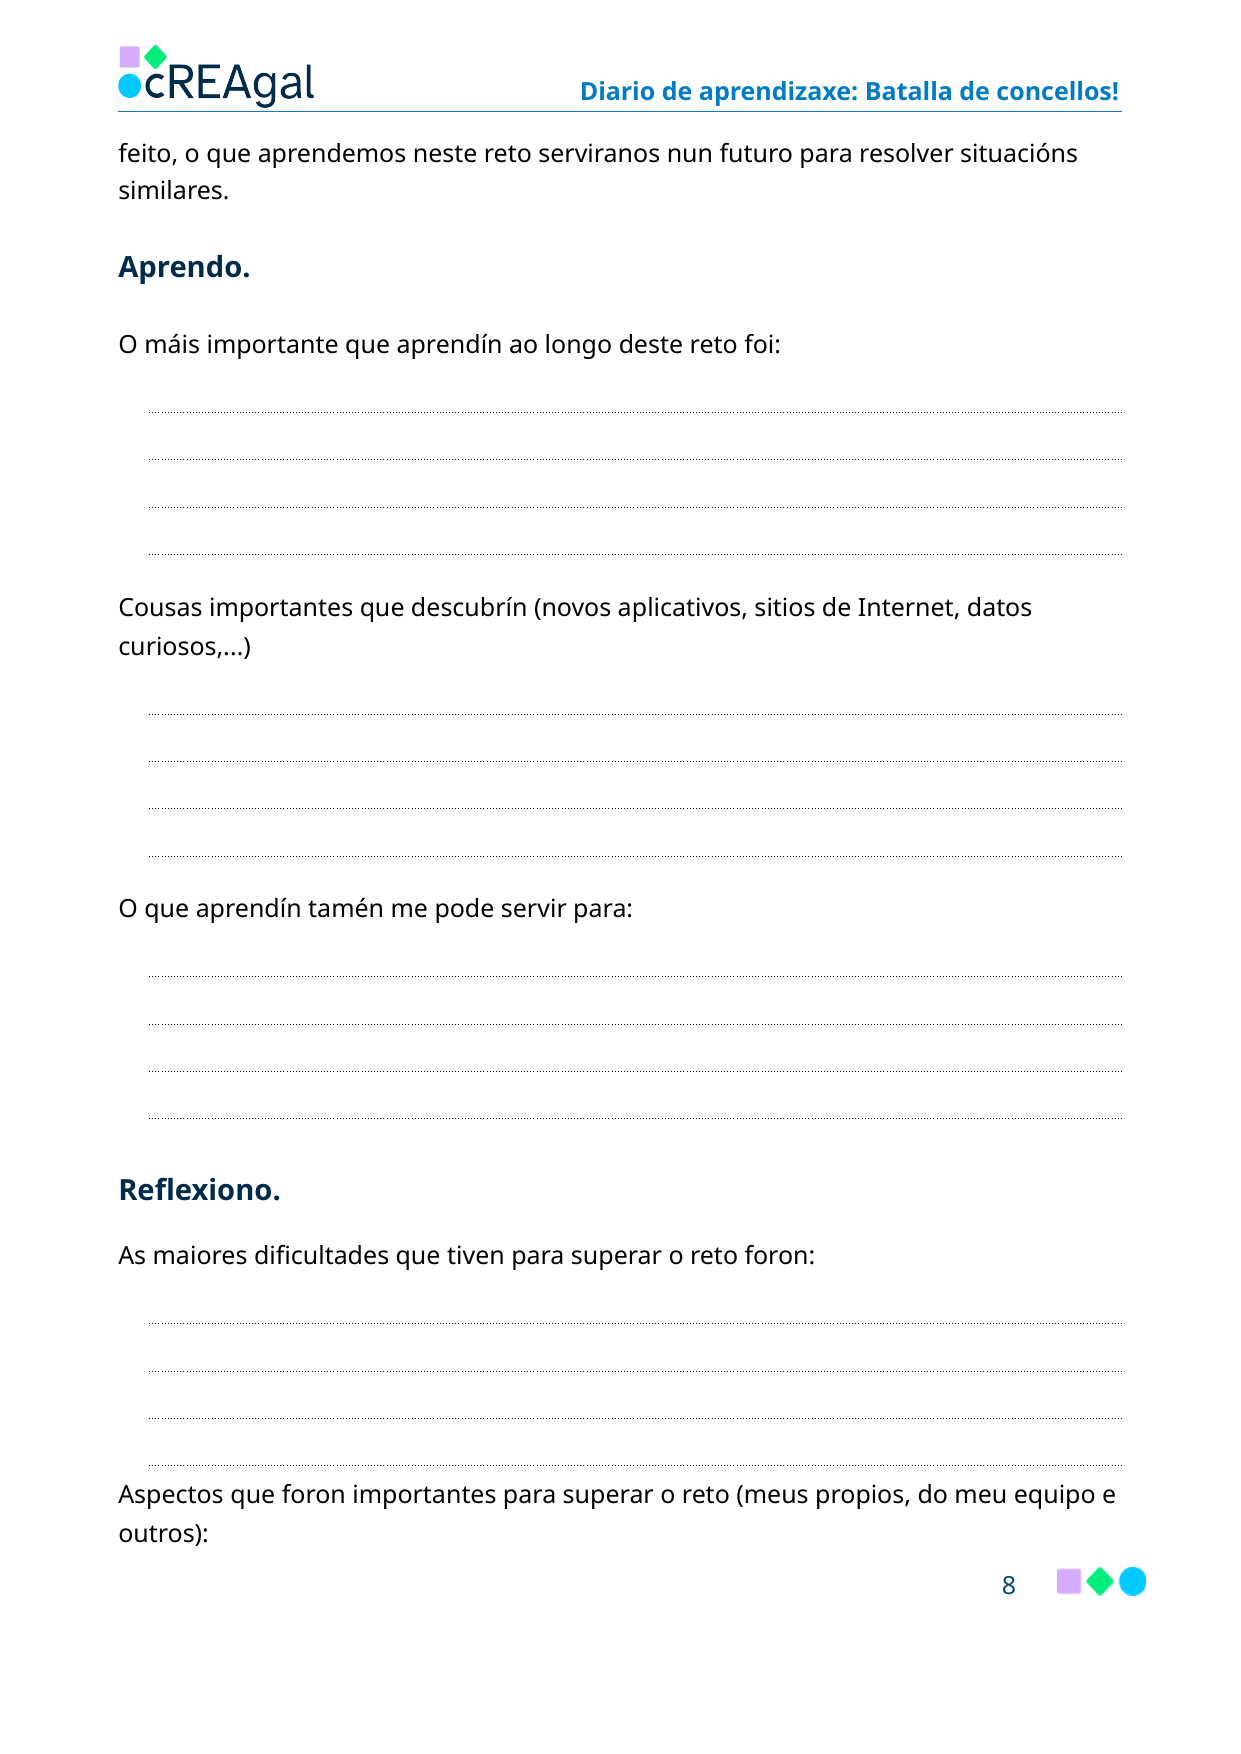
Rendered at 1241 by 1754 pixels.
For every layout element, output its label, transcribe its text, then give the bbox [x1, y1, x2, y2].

table_cell [148, 1324, 1122, 1372]
subtitle Reflexiono. [118, 1169, 1122, 1209]
text O que aprendín tamén me pode servir para: [118, 891, 1122, 925]
table_cell [148, 1372, 1122, 1419]
table_cell [148, 809, 1122, 857]
table_header [148, 668, 1122, 715]
table_cell [148, 413, 1122, 460]
table_header [148, 366, 1122, 413]
text feito, o que aprendemos neste reto serviranos nun futuro para resolver situacións similares. [118, 135, 1122, 207]
picture [1137, 1567, 1147, 1578]
table_cell [148, 508, 1122, 555]
table_cell [148, 978, 1122, 1025]
text Cousas importantes que descubrín (novos aplicativos, sitios de Internet, datos curiosos,...) [118, 589, 1122, 662]
text As maiores dificultades que tiven para superar o reto foron: [118, 1238, 1122, 1272]
text Aspectos que foron importantes para superar o reto (meus propios, do meu equipo e outros): [118, 1477, 1122, 1550]
table_cell [148, 460, 1122, 508]
picture [1136, 1584, 1147, 1596]
table_cell [148, 1072, 1122, 1119]
picture [118, 45, 314, 108]
text O máis importante que aprendín ao longo deste reto foi: [118, 327, 1122, 361]
table_cell [148, 1025, 1122, 1072]
picture [1057, 1567, 1130, 1596]
table_cell [148, 1419, 1122, 1466]
table_cell [148, 715, 1122, 762]
table_cell [148, 762, 1122, 809]
table_header [148, 930, 1122, 977]
subtitle Aprendo. [118, 247, 1122, 286]
table_header [148, 1277, 1122, 1324]
